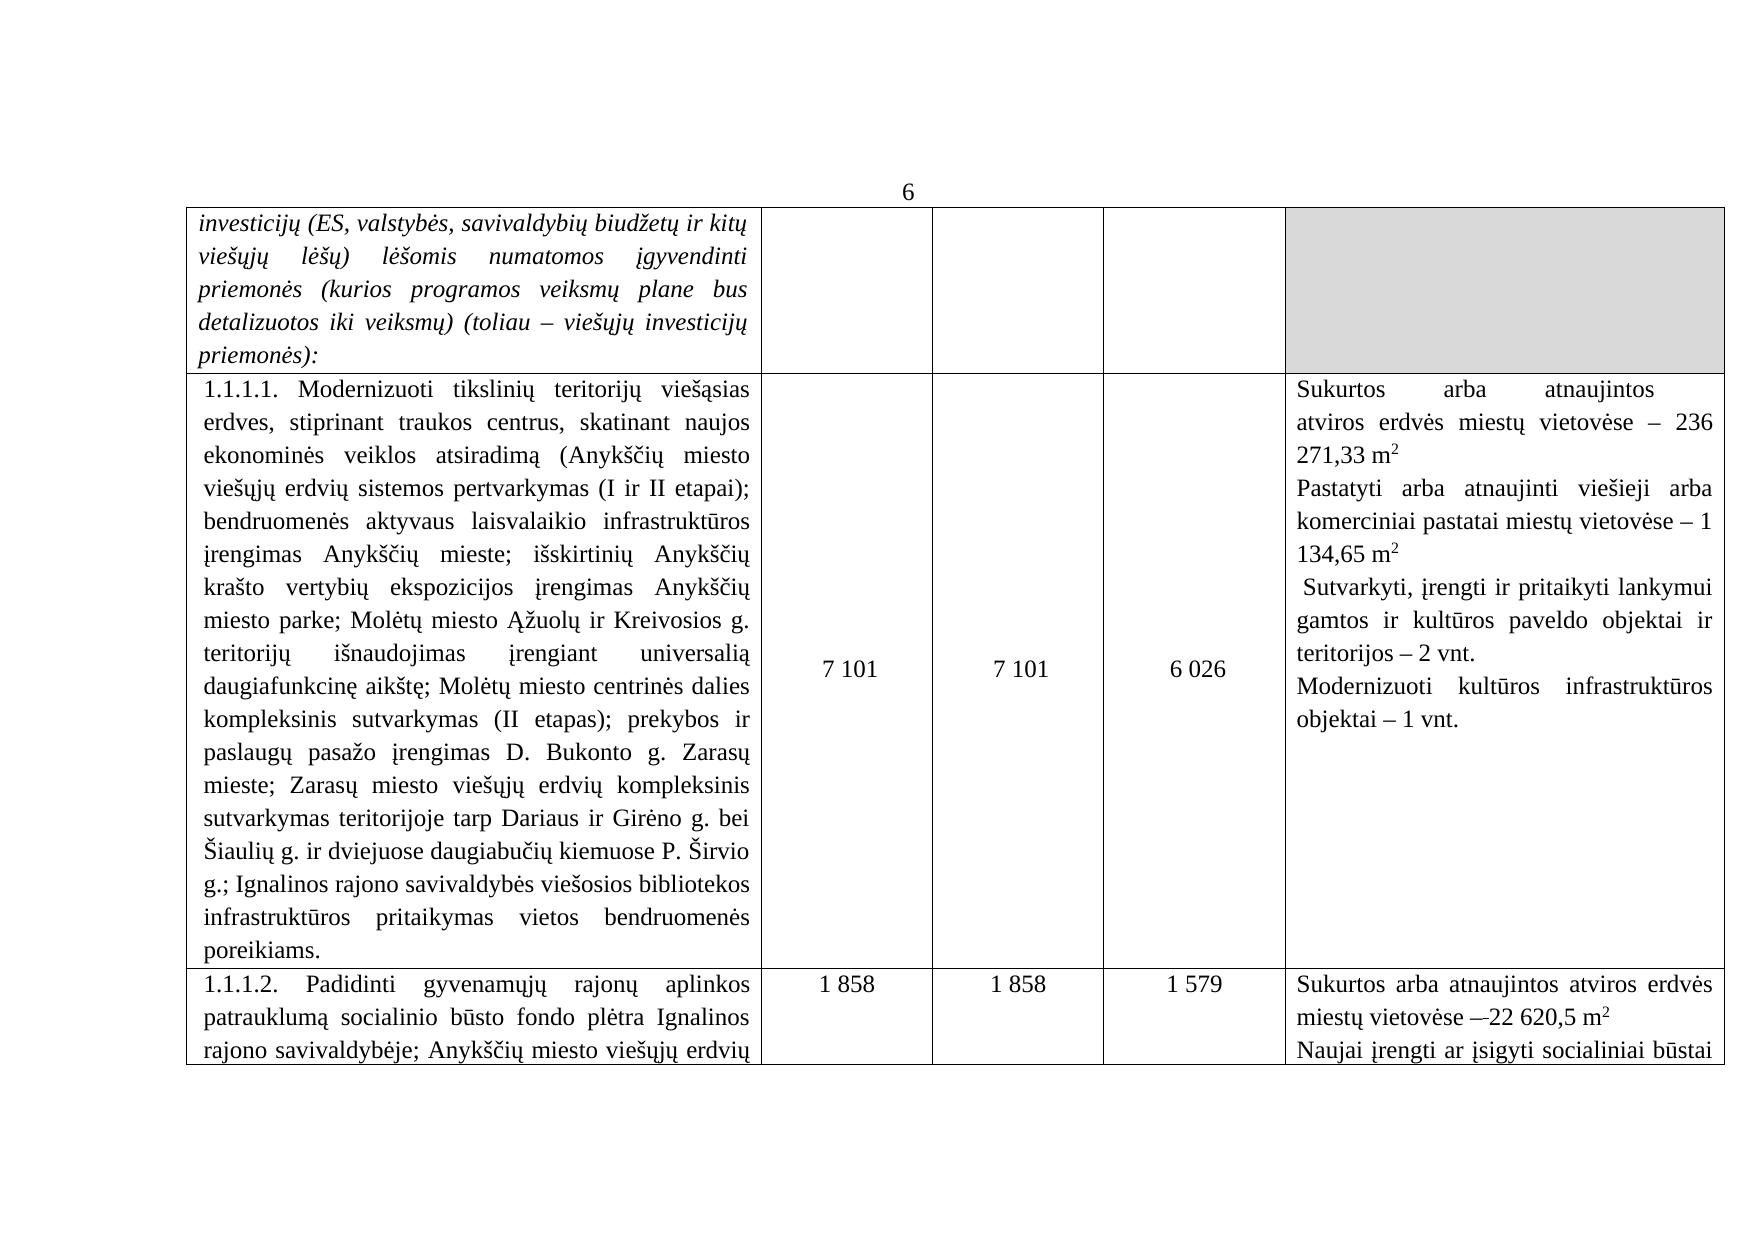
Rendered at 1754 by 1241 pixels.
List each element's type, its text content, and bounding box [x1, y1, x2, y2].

table_cell 1 579 [1104, 969, 1285, 1064]
table_cell 1 858 [933, 969, 1103, 1064]
table_cell [762, 208, 932, 373]
table_cell 1.1.1.1. Modernizuoti tikslinių teritorijų viešąsias erdves, stiprinant traukos centrus, skatinant naujos ekonominės veiklos atsiradimą (Anykščių miesto viešųjų erdvių sistemos pertvarkymas (I ir II etapai); bendruomenės aktyvaus laisvalaikio infrastruktūros įrengimas Anykščių mieste; išskirtinių Anykščių krašto vertybių ekspozicijos įrengimas Anykščių miesto parke; Molėtų miesto Ąžuolų ir Kreivosios g. teritorijų išnaudojimas įrengiant universalią daugiafunkcinę aikštę; Molėtų miesto centrinės dalies kompleksinis sutvarkymas (II etapas); prekybos ir paslaugų pasažo įrengimas D. Bukonto g. Zarasų mieste; Zarasų miesto viešųjų erdvių kompleksinis sutvarkymas teritorijoje tarp Dariaus ir Girėno g. bei Šiaulių g. ir dviejuose daugiabučių kiemuose P. Širvio g.; Ignalinos rajono savivaldybės viešosios bibliotekos infrastruktūros pritaikymas vietos bendruomenės poreikiams. [187, 374, 761, 968]
table_cell 1.1.1.2. Padidinti gyvenamųjų rajonų aplinkos patrauklumą socialinio būsto fondo plėtra Ignalinos rajono savivaldybėje; Anykščių miesto viešųjų erdvių [187, 969, 761, 1064]
table_cell 7 101 [933, 374, 1103, 968]
table_cell Sukurtos arba atnaujintos atviros erdvės miestų vietovėse – 22 620,5 m2 Naujai įrengti ar įsigyti socialiniai būstai [1286, 969, 1724, 1064]
table_cell 7 101 [762, 374, 932, 968]
table_cell [1286, 208, 1724, 373]
table_cell Sukurtos arba atnaujintos atviros erdvės miestų vietovėse – 236 271,33 m2 Pastatyti arba atnaujinti viešieji arba komerciniai pastatai miestų vietovėse – 1 134,65 m2 Sutvarkyti, įrengti ir pritaikyti lankymui gamtos ir kultūros paveldo objektai ir teritorijos – 2 vnt. Modernizuoti kultūros infrastruktūros objektai – 1 vnt. [1286, 374, 1724, 968]
table_cell investicijų (ES, valstybės, savivaldybių biudžetų ir kitų viešųjų lėšų) lėšomis numatomos įgyvendinti priemonės (kurios programos veiksmų plane bus detalizuotos iki veiksmų) (toliau – viešųjų investicijų priemonės): [187, 208, 761, 373]
table_cell [933, 208, 1103, 373]
table_cell 6 026 [1104, 374, 1285, 968]
table_cell [1104, 208, 1285, 373]
table_cell 1 858 [762, 969, 932, 1064]
